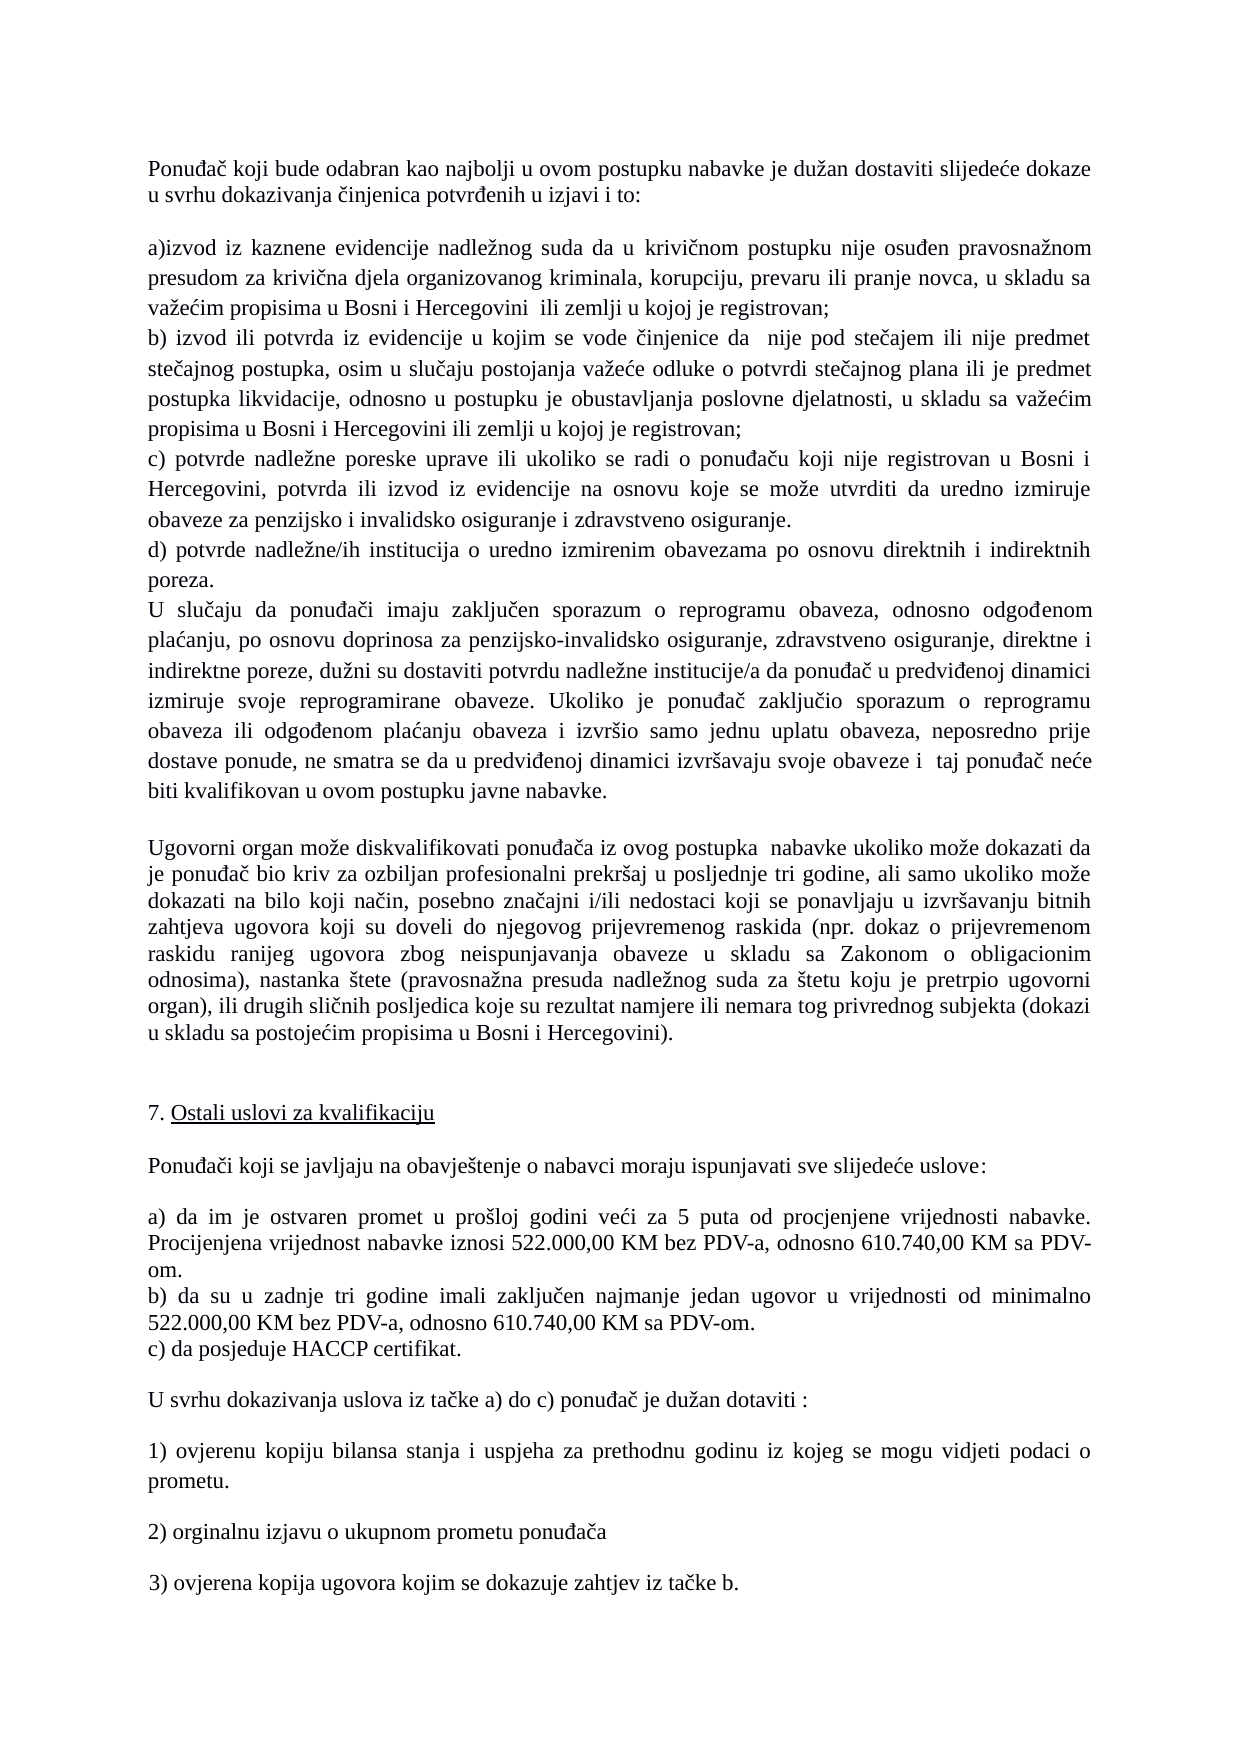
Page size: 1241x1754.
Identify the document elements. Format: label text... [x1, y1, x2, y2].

text a) da im je ostvaren promet u prošloj godini veći za 5 puta od procjenjene vrijednosti nabavke. Procijenjena vrijednost nabavke iznosi 522.000,00 KM bez PDV-a, odnosno 610.740,00 KM sa PDV-om. [148, 1203, 1093, 1282]
text Ponuđači koji se javljaju na obavještenje o nabavci moraju ispunjavati sve slijedeće uslove: [91, 1152, 1093, 1178]
text 3) ovjerena kopija ugovora kojim se dokazuje zahtjev iz tačke b. [91, 1569, 1093, 1596]
text U slučaju da ponuđači imaju zaključen sporazum o reprogramu obaveza, odnosno odgođenom plaćanju, po osnovu doprinosa za penzijsko-invalidsko osiguranje, zdravstveno osiguranje, direktne i indirektne poreze, dužni su dostaviti potvrdu nadležne institucije/a da ponuđač u predviđenoj dinamici izmiruje svoje reprogramirane obaveze. Ukoliko je ponuđač zaključio sporazum o reprogramu obaveza ili odgođenom plaćanju obaveza i izvršio samo jednu uplatu obaveza, neposredno prije dostave ponude, ne smatra se da u predviđenoj dinamici izvršavaju svoje obaveze i taj ponuđač neće biti kvalifikovan u ovom postupku javne nabavke. [148, 596, 1093, 804]
text U svrhu dokazivanja uslova iz tačke a) do c) ponuđač je dužan dotaviti : [91, 1386, 1093, 1412]
text 7. Ostali uslovi za kvalifikaciju [148, 1099, 1093, 1126]
text b) da su u zadnje tri godine imali zaključen najmanje jedan ugovor u vrijednosti od minimalno 522.000,00 KM bez PDV-a, odnosno 610.740,00 KM sa PDV-om. [148, 1282, 1093, 1335]
text 2) orginalnu izjavu o ukupnom prometu ponuđača [148, 1518, 1093, 1544]
text c) potvrde nadležne poreske uprave ili ukoliko se radi o ponuđaču koji nije registrovan u Bosni i Hercegovini, potvrda ili izvod iz evidencije na osnovu koje se može utvrditi da uredno izmiruje obaveze za penzijsko i invalidsko osiguranje i zdravstveno osiguranje. [148, 445, 1093, 532]
text b) izvod ili potvrda iz evidencije u kojim se vode činjenice da nije pod stečajem ili nije predmet stečajnog postupka, osim u slučaju postojanja važeće odluke o potvrdi stečajnog plana ili je predmet postupka likvidacije, odnosno u postupku je obustavljanja poslovne djelatnosti, u skladu sa važećim propisima u Bosni i Hercegovini ili zemlji u kojoj je registrovan; [148, 324, 1093, 441]
text Ponuđač koji bude odabran kao najbolji u ovom postupku nabavke je dužan dostaviti slijedeće dokaze u svrhu dokazivanja činjenica potvrđenih u izjavi i to: [148, 155, 1093, 207]
text Ugovorni organ može diskvalifikovati ponuđača iz ovog postupka nabavke ukoliko može dokazati da je ponuđač bio kriv za ozbiljan profesionalni prekršaj u posljednje tri godine, ali samo ukoliko može dokazati na bilo koji način, posebno značajni i/ili nedostaci koji se ponavljaju u izvršavanju bitnih zahtjeva ugovora koji su doveli do njegovog prijevremenog raskida (npr. dokaz o prijevremenom raskidu ranijeg ugovora zbog neispunjavanja obaveze u skladu sa Zakonom o obligacionim odnosima), nastanka štete (pravosnažna presuda nadležnog suda za štetu koju je pretrpio ugovorni organ), ili drugih sličnih posljedica koje su rezultat namjere ili nemara tog privrednog subjekta (dokazi u skladu sa postojećim propisima u Bosni i Hercegovini). [148, 834, 1093, 1045]
text c) da posjeduje HACCP certifikat. [148, 1335, 1093, 1361]
text a)izvod iz kaznene evidencije nadležnog suda da u krivičnom postupku nije osuđen pravosnažnom presudom za krivična djela organizovanog kriminala, korupciju, prevaru ili pranje novca, u skladu sa važećim propisima u Bosni i Hercegovini ili zemlji u kojoj je registrovan; [148, 234, 1093, 321]
text d) potvrde nadležne/ih institucija o uredno izmirenim obavezama po osnovu direktnih i indirektnih poreza. [148, 536, 1093, 592]
text 1) ovjerenu kopiju bilansa stanja i uspjeha za prethodnu godinu iz kojeg se mogu vidjeti podaci o prometu. [148, 1437, 1093, 1493]
